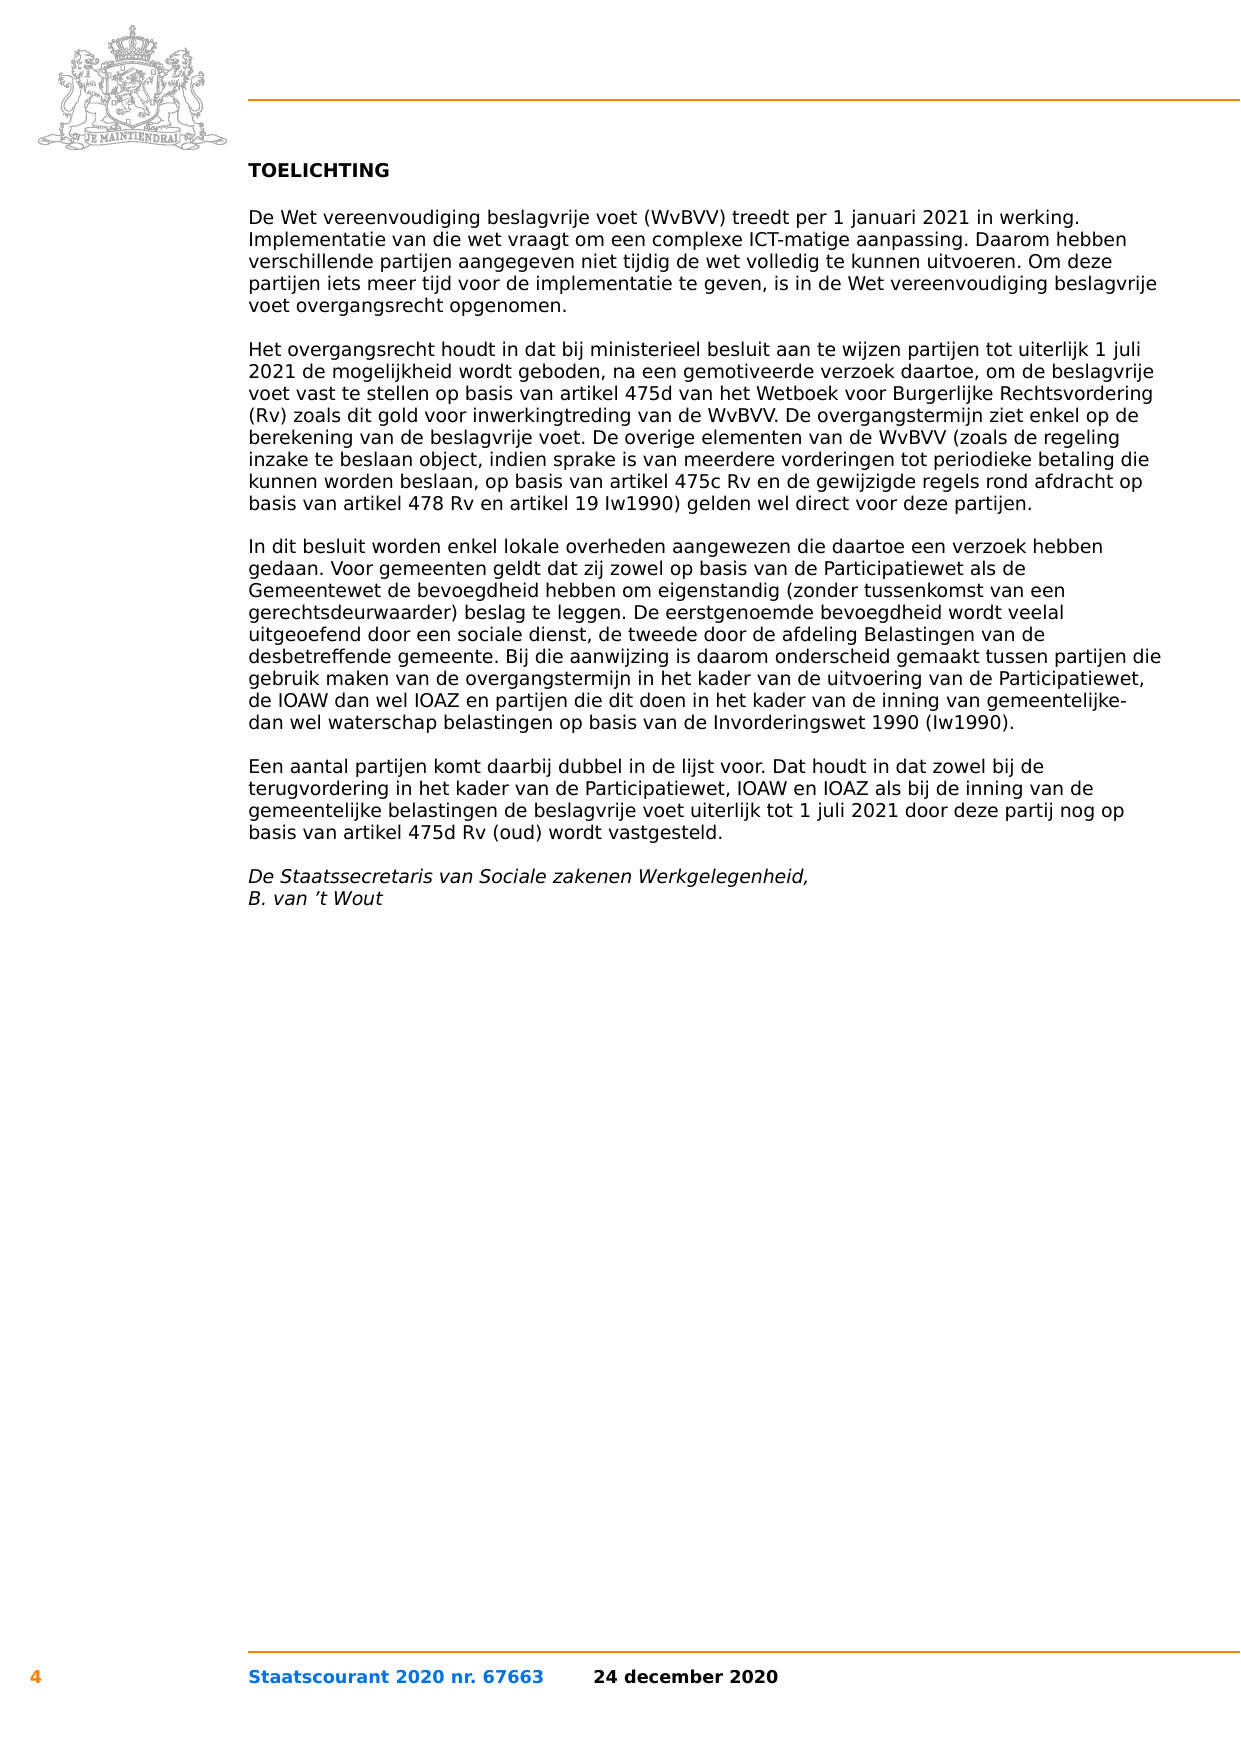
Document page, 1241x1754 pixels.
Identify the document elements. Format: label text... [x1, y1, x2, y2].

subtitle TOELICHTING [248, 160, 1163, 182]
text De Wet vereenvoudiging beslagvrije voet (WvBVV) treedt per 1 januari 2021 in werking. Implementatie van die wet vraagt om een complexe ICT-matige aanpassing. Daarom hebben verschillende partijen aangegeven niet tijdig de wet volledig te kunnen uitvoeren. Om deze partijen iets meer tijd voor de implementatie te geven, is in de Wet vereenvoudiging beslagvrije voet overgangsrecht opgenomen. [248, 207, 1163, 317]
text Het overgangsrecht houdt in dat bij ministerieel besluit aan te wijzen partijen tot uiterlijk 1 juli 2021 de mogelijkheid wordt geboden, na een gemotiveerde verzoek daartoe, om de beslagvrije voet vast te stellen op basis van artikel 475d van het Wetboek voor Burgerlijke Rechtsvordering (Rv) zoals dit gold voor inwerkingtreding van de WvBVV. De overgangstermijn ziet enkel op de berekening van de beslagvrije voet. De overige elementen van de WvBVV (zoals de regeling inzake te beslaan object, indien sprake is van meerdere vorderingen tot periodieke betaling die kunnen worden beslaan, op basis van artikel 475c Rv en de gewijzigde regels rond afdracht op basis van artikel 478 Rv en artikel 19 Iw1990) gelden wel direct voor deze partijen. [248, 339, 1163, 514]
picture [38, 25, 227, 150]
text De Staatssecretaris van Sociale zakenen Werkgelegenheid, B. van ’t Wout [248, 866, 1163, 910]
text Een aantal partijen komt daarbij dubbel in de lijst voor. Dat houdt in dat zowel bij de terugvordering in het kader van de Participatiewet, IOAW en IOAZ als bij de inning van de gemeentelijke belastingen de beslagvrije voet uiterlijk tot 1 juli 2021 door deze partij nog op basis van artikel 475d Rv (oud) wordt vastgesteld. [248, 756, 1163, 844]
text In dit besluit worden enkel lokale overheden aangewezen die daartoe een verzoek hebben gedaan. Voor gemeenten geldt dat zij zowel op basis van de Participatiewet als de Gemeentewet de bevoegdheid hebben om eigenstandig (zonder tussenkomst van een gerechtsdeurwaarder) beslag te leggen. De eerstgenoemde bevoegdheid wordt veelal uitgeoefend door een sociale dienst, de tweede door de afdeling Belastingen van de desbetreffende gemeente. Bij die aanwijzing is daarom onderscheid gemaakt tussen partijen die gebruik maken van de overgangstermijn in het kader van de uitvoering van de Participatiewet, de IOAW dan wel IOAZ en partijen die dit doen in het kader van de inning van gemeentelijke- dan wel waterschap belastingen op basis van de Invorderingswet 1990 (Iw1990). [248, 536, 1163, 734]
